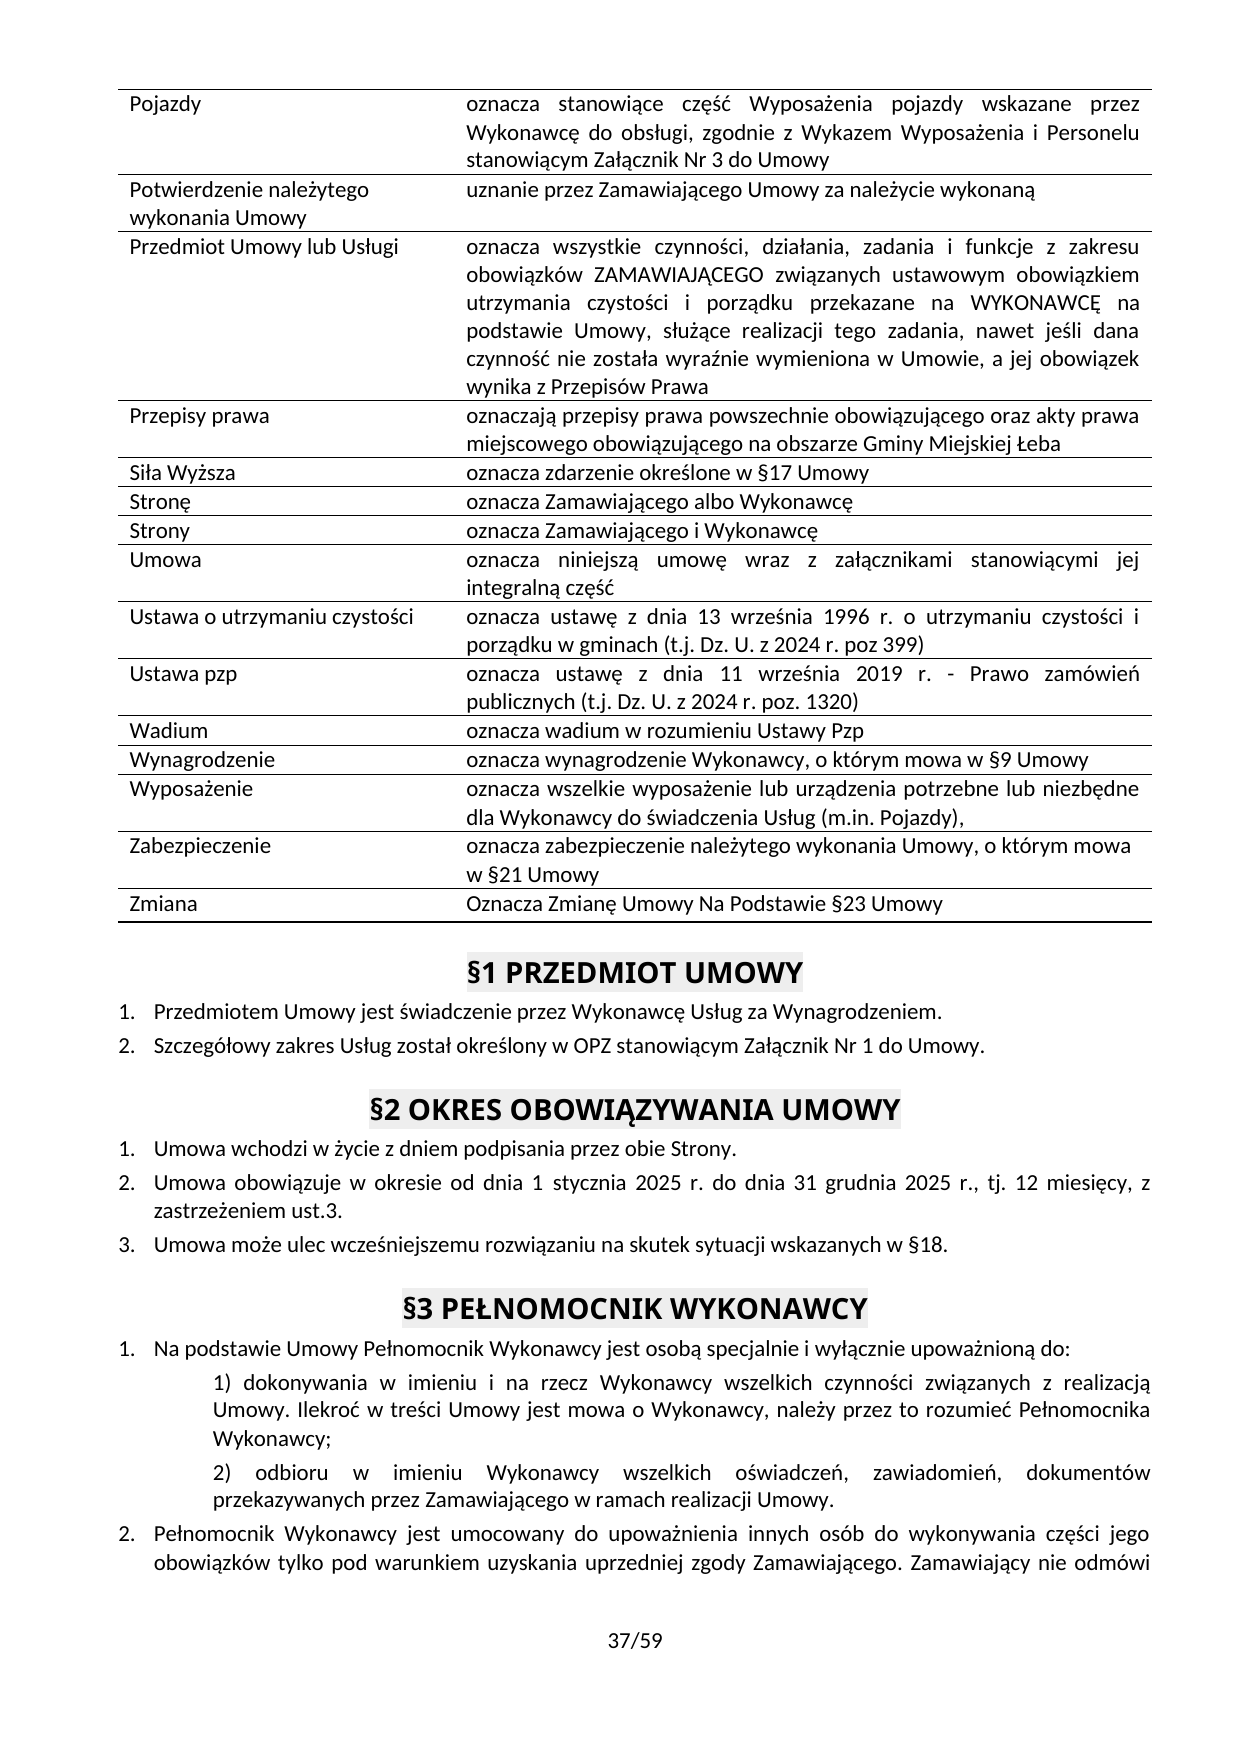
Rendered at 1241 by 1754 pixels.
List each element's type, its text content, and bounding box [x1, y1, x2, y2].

table_cell Przepisy prawa [118, 401, 455, 457]
table_cell Zabezpieczenie [118, 832, 455, 888]
table_cell oznacza ustawę z dnia 13 września 1996 r. o utrzymaniu czystości i porządku w gminach (t.j. Dz. U. z 2024 r. poz 399) [455, 602, 1152, 658]
table_cell oznacza wynagrodzenie Wykonawcy, o którym mowa w §9 Umowy [455, 746, 1152, 773]
table_cell Ustawa o utrzymaniu czystości [118, 602, 455, 658]
table_cell oznacza wszystkie czynności, działania, zadania i funkcje z zakresu obowiązków ZAMAWIAJĄCEGO związanych ustawowym obowiązkiem utrzymania czystości i porządku przekazane na WYKONAWCĘ na podstawie Umowy, służące realizacji tego zadania, nawet jeśli dana czynność nie została wyraźnie wymieniona w Umowie, a jej obowiązek wynika z Przepisów Prawa [455, 232, 1152, 400]
table_cell uznanie przez Zamawiającego Umowy za należycie wykonaną [455, 175, 1152, 231]
table_cell Pojazdy [118, 90, 455, 174]
table_cell oznacza wadium w rozumieniu Ustawy Pzp [455, 716, 1152, 744]
list Umowa może ulec wcześniejszemu rozwiązaniu na skutek sytuacji wskazanych w §18. [118, 1231, 1152, 1258]
table_cell Wadium [118, 716, 455, 744]
text §1 PRZEDMIOT UMOWY [803, 952, 1152, 992]
table_cell Wynagrodzenie [118, 746, 455, 773]
table_cell oznacza stanowiące część Wyposażenia pojazdy wskazane przez Wykonawcę do obsługi, zgodnie z Wykazem Wyposażenia i Personelu stanowiącym Załącznik Nr 3 do Umowy [455, 90, 1152, 174]
list Na podstawie Umowy Pełnomocnik Wykonawcy jest osobą specjalnie i wyłącznie upoważnioną do: [118, 1334, 1152, 1362]
table_cell oznacza ustawę z dnia 11 września 2019 r. - Prawo zamówień publicznych (t.j. Dz. U. z 2024 r. poz. 1320) [455, 659, 1152, 715]
table_cell Wyposażenie [118, 775, 455, 831]
list Umowa obowiązuje w okresie od dnia 1 stycznia 2025 r. do dnia 31 grudnia 2025 r., tj. 12 miesięcy, z zastrzeżeniem ust.3. [118, 1168, 1152, 1224]
table_cell oznacza Zamawiającego albo Wykonawcę [455, 487, 1152, 515]
table_cell Stronę [118, 487, 455, 515]
table_cell Ustawa pzp [118, 659, 455, 715]
table_cell Oznacza Zmianę Umowy Na Podstawie §23 Umowy [455, 889, 1152, 921]
table_cell oznaczają przepisy prawa powszechnie obowiązującego oraz akty prawa miejscowego obowiązującego na obszarze Gminy Miejskiej Łeba [455, 401, 1152, 457]
table_cell Potwierdzenie należytego wykonania Umowy [118, 175, 455, 231]
list Przedmiotem Umowy jest świadczenie przez Wykonawcę Usług za Wynagrodzeniem. [118, 997, 1152, 1026]
table_cell oznacza zabezpieczenie należytego wykonania Umowy, o którym mowa w §21 Umowy [455, 832, 1152, 888]
table_cell Zmiana [118, 889, 455, 921]
text §2 OKRES OBOWIĄZYWANIA UMOWY [118, 1089, 369, 1129]
list Pełnomocnik Wykonawcy jest umocowany do upoważnienia innych osób do wykonywania części jego obowiązków tylko pod warunkiem uzyskania uprzedniej zgody Zamawiającego. Zamawiający nie odmówi [118, 1519, 1152, 1576]
table_cell Umowa [118, 545, 455, 601]
list 1) dokonywania w imieniu i na rzecz Wykonawcy wszelkich czynności związanych z realizacją Umowy. Ilekroć w treści Umowy jest mowa o Wykonawcy, należy przez to rozumieć Pełnomocnika Wykonawcy; [177, 1368, 1152, 1452]
text §1 PRZEDMIOT UMOWY [118, 952, 467, 992]
text §2 OKRES OBOWIĄZYWANIA UMOWY [901, 1089, 1152, 1129]
table_cell Przedmiot Umowy lub Usługi [118, 232, 455, 400]
list Szczegółowy zakres Usług został określony w OPZ stanowiącym Załącznik Nr 1 do Umowy. [118, 1031, 1152, 1059]
list 2) odbioru w imieniu Wykonawcy wszelkich oświadczeń, zawiadomień, dokumentów przekazywanych przez Zamawiającego w ramach realizacji Umowy. [177, 1458, 1152, 1514]
list Umowa wchodzi w życie z dniem podpisania przez obie Strony. [118, 1134, 1152, 1163]
text §3 PEŁNOMOCNIK WYKONAWCY [868, 1288, 1152, 1328]
table_cell oznacza niniejszą umowę wraz z załącznikami stanowiącymi jej integralną część [455, 545, 1152, 601]
table_cell Siła Wyższa [118, 458, 455, 486]
text §3 PEŁNOMOCNIK WYKONAWCY [118, 1288, 402, 1328]
table_cell oznacza wszelkie wyposażenie lub urządzenia potrzebne lub niezbędne dla Wykonawcy do świadczenia Usług (m.in. Pojazdy), [455, 775, 1152, 831]
table_cell oznacza Zamawiającego i Wykonawcę [455, 516, 1152, 544]
table_cell Strony [118, 516, 455, 544]
table_cell oznacza zdarzenie określone w §17 Umowy [455, 458, 1152, 486]
